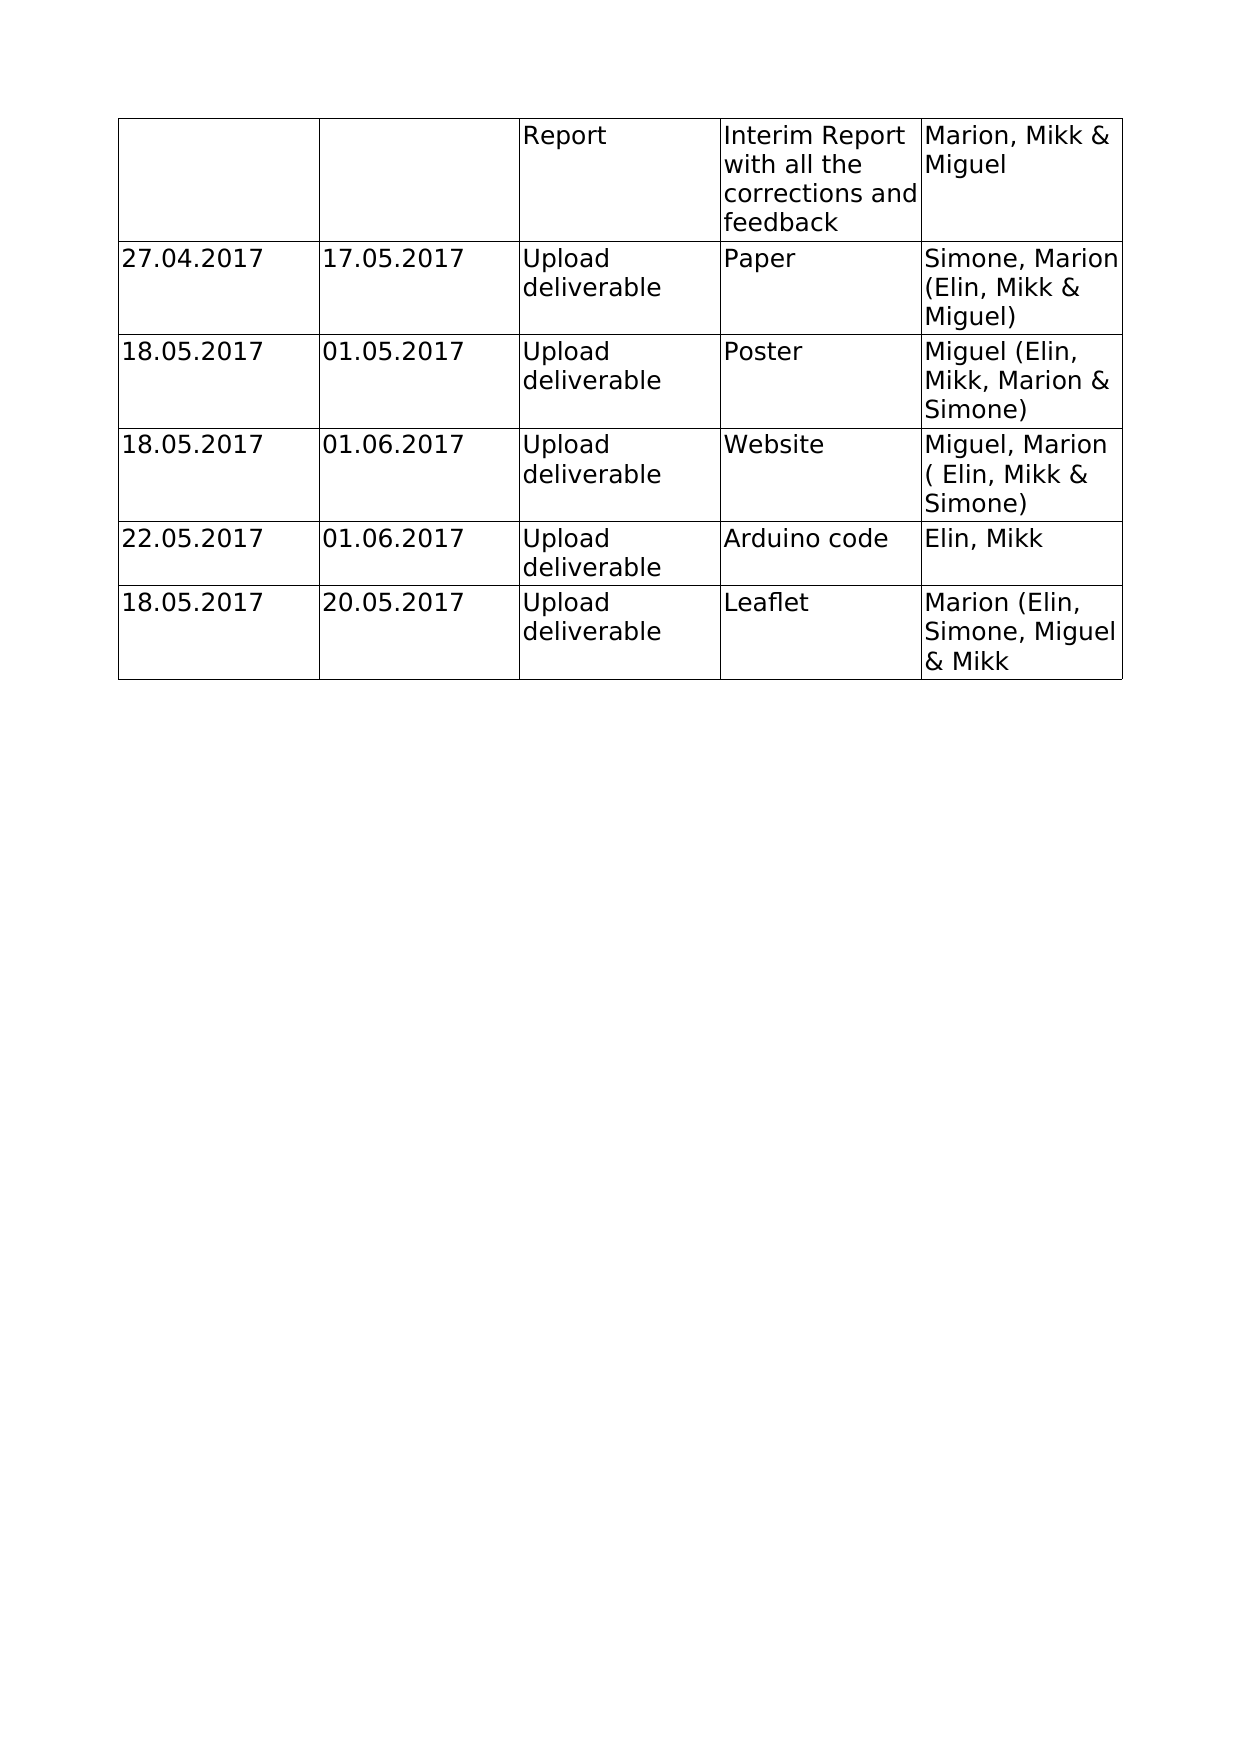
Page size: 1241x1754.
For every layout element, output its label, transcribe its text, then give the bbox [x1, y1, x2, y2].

table_cell [119, 119, 319, 241]
table_cell Paper [721, 242, 921, 334]
table_cell Arduino code [721, 522, 921, 585]
table_cell 01.06.2017 [320, 522, 519, 585]
table_cell Miguel (Elin, Mikk, Marion & Simone) [922, 335, 1122, 428]
table_cell 01.06.2017 [320, 429, 519, 521]
table_cell Website [721, 429, 921, 521]
table_cell Upload deliverable [520, 335, 720, 428]
table_cell 17.05.2017 [320, 242, 519, 334]
table_cell 01.05.2017 [320, 335, 519, 428]
table_cell 18.05.2017 [119, 429, 319, 521]
table_cell Marion, Mikk & Miguel [922, 119, 1122, 241]
table_cell Poster [721, 335, 921, 428]
table_cell Interim Report with all the corrections and feedback [721, 119, 921, 241]
table_cell Miguel, Marion ( Elin, Mikk & Simone) [922, 429, 1122, 521]
table_cell [320, 119, 519, 241]
table_cell Upload deliverable [520, 522, 720, 585]
table_cell Marion (Elin, Simone, Miguel & Mikk [922, 586, 1122, 679]
table_cell Simone, Marion (Elin, Mikk & Miguel) [922, 242, 1122, 334]
table_cell Leaflet [721, 586, 921, 679]
table_cell 18.05.2017 [119, 335, 319, 428]
table_cell 22.05.2017 [119, 522, 319, 585]
table_cell Upload deliverable [520, 242, 720, 334]
table_cell Upload deliverable [520, 586, 720, 679]
table_cell Elin, Mikk [922, 522, 1122, 585]
table_cell Report [520, 119, 720, 241]
table_cell 27.04.2017 [119, 242, 319, 334]
table_cell 20.05.2017 [320, 586, 519, 679]
table_cell Upload deliverable [520, 429, 720, 521]
table_cell 18.05.2017 [119, 586, 319, 679]
